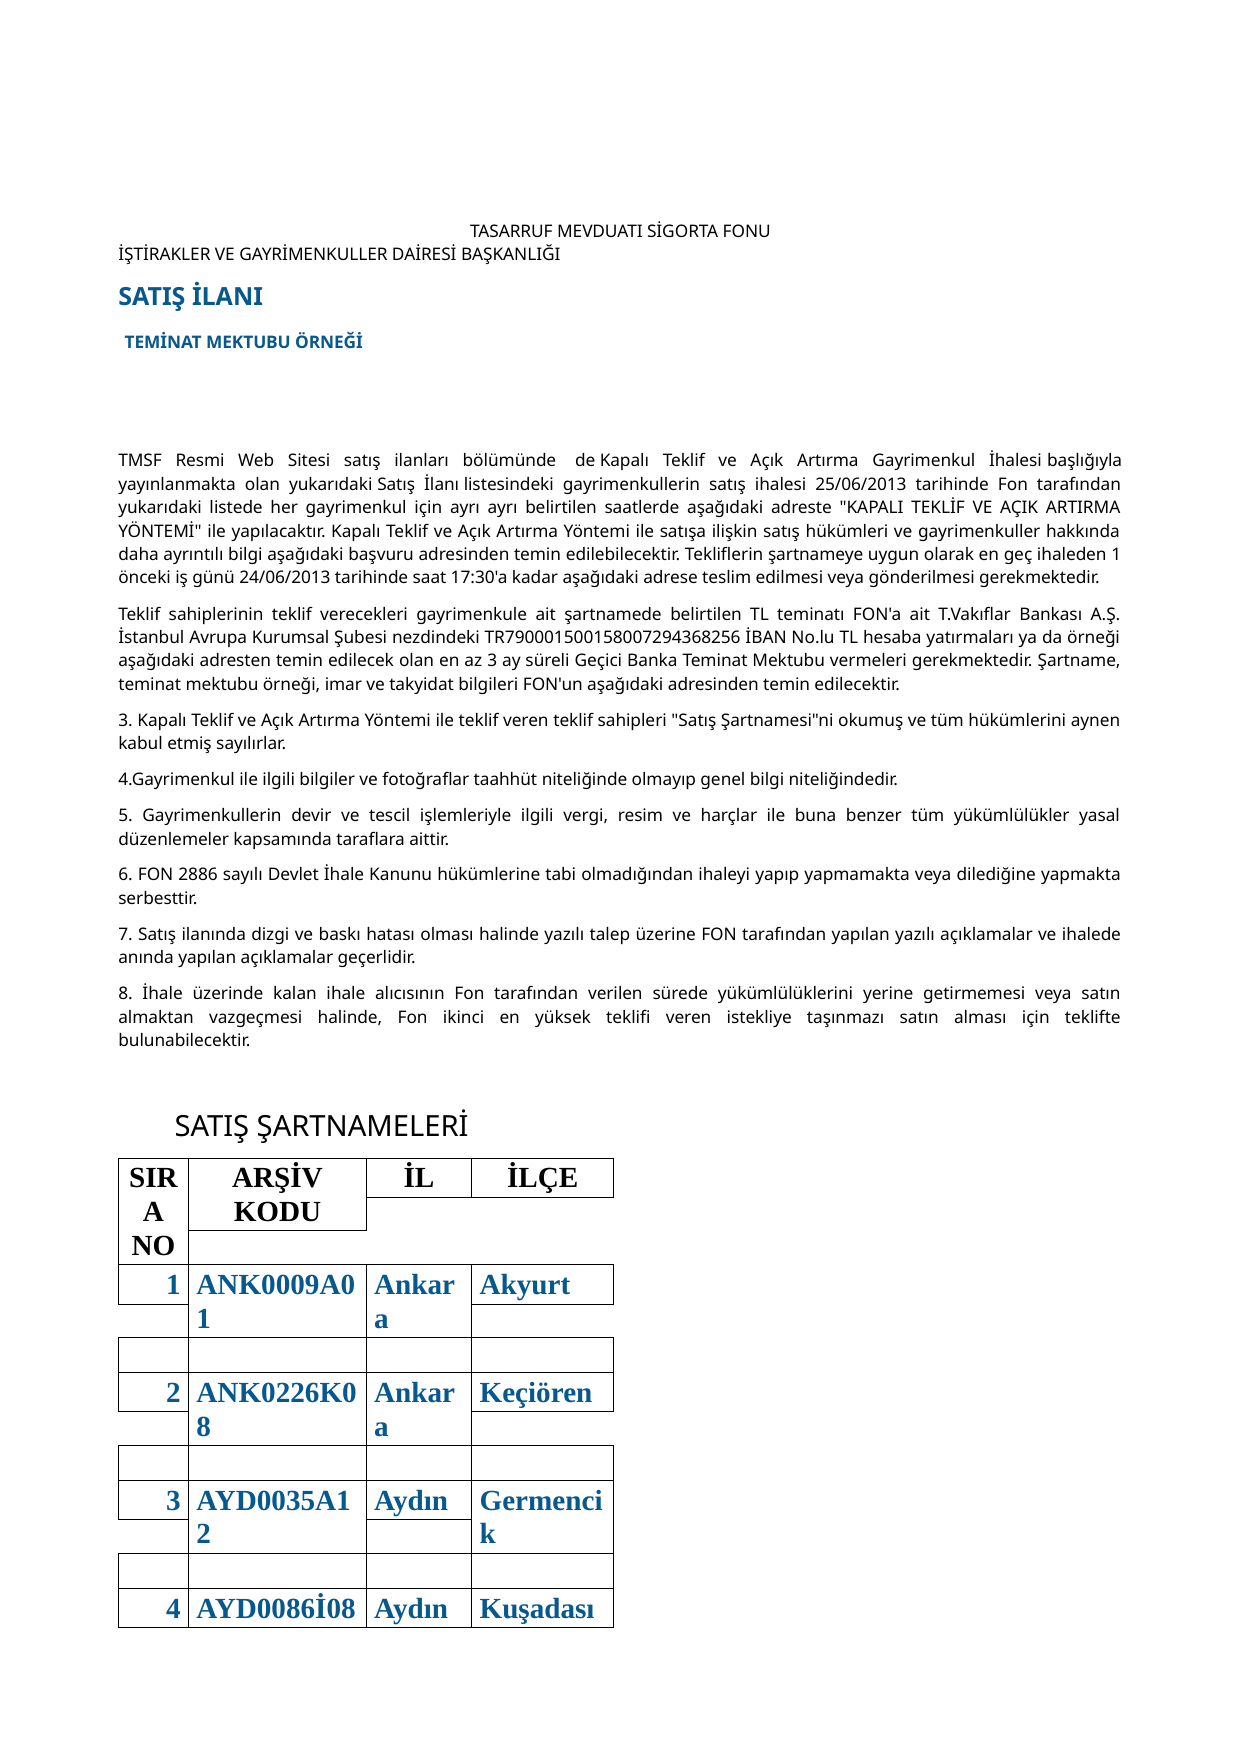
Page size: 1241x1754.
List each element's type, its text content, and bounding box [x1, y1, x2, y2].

table_cell ANK0226K08 [189, 1373, 366, 1445]
table_header ARŞİV KODU [189, 1159, 366, 1230]
table_cell [367, 1554, 471, 1588]
table_cell AYD0035A12 [189, 1481, 366, 1553]
table_cell Ankara [367, 1373, 471, 1445]
table_cell [189, 1554, 366, 1588]
text SATIŞ İLANI [118, 278, 1122, 312]
table_cell Kuşadası [472, 1589, 613, 1627]
table_cell [118, 1305, 188, 1337]
text TEMİNAT MEKTUBU ÖRNEĞİ [118, 325, 1122, 353]
table_cell [472, 1554, 613, 1588]
text Teklif sahiplerinin teklif verecekleri gayrimenkule ait şartnamede belirtilen TL teminatı FON'a ait T.Vakıflar Bankası A.Ş. İstanbul Avrupa Kurumsal Şubesi nezdindeki TR790001500158007294368256 İBAN No.lu TL hesaba yatırmaları ya da örneği aşağıdaki adresten temin edilecek olan en az 3 ay süreli Geçici Banka Teminat Mektubu vermeleri gerekmektedir. Şartname, teminat mektubu örneği, imar ve takyidat bilgileri FON'un aşağıdaki adresinden temin edilecektir. [118, 602, 1122, 695]
table_cell [472, 1412, 613, 1445]
table_header [471, 1198, 613, 1264]
table_cell Keçiören [472, 1373, 613, 1411]
table_cell AYD0086İ08 [189, 1589, 366, 1627]
table_cell Ankara [367, 1265, 471, 1337]
table_cell Akyurt [472, 1265, 613, 1304]
table_cell ANK0009A01 [189, 1265, 366, 1337]
table_cell [119, 1338, 188, 1372]
table_cell [472, 1446, 613, 1480]
text 6. FON 2886 sayılı Devlet İhale Kanunu hükümlerine tabi olmadığından ihaleyi yapıp yapmamakta veya dilediğine yapmakta serbesttir. [118, 862, 1122, 909]
table_header İL [367, 1159, 471, 1197]
text 8. İhale üzerinde kalan ihale alıcısının Fon tarafından verilen sürede yükümlülüklerini yerine getirmemesi veya satın almaktan vazgeçmesi halinde, Fon ikinci en yüksek teklifi veren istekliye taşınmazı satın alması için teklifte bulunabilecektir. [118, 981, 1122, 1052]
text TMSF Resmi Web Sitesi satış ilanları bölümünde de Kapalı Teklif ve Açık Artırma Gayrimenkul İhalesi başlığıyla yayınlanmakta olan yukarıdaki Satış İlanı listesindeki gayrimenkullerin satış ihalesi 25/06/2013 tarihinde Fon tarafından yukarıdaki listede her gayrimenkul için ayrı ayrı belirtilen saatlerde aşağıdaki adreste "KAPALI TEKLİF VE AÇIK ARTIRMA YÖNTEMİ" ile yapılacaktır. Kapalı Teklif ve Açık Artırma Yöntemi ile satışa ilişkin satış hükümleri ve gayrimenkuller hakkında daha ayrıntılı bilgi aşağıdaki başvuru adresinden temin edilebilecektir. Tekliflerin şartnameye uygun olarak en geç ihaleden 1 önceki iş günü 24/06/2013 tarihinde saat 17:30'a kadar aşağıdaki adrese teslim edilmesi veya gönderilmesi gerekmektedir. [118, 448, 1122, 589]
table_cell [118, 1520, 188, 1553]
table_cell [119, 1554, 188, 1588]
table_cell 3 [119, 1481, 188, 1519]
table_cell [367, 1338, 471, 1372]
table_cell [367, 1446, 471, 1480]
table_header İLÇE [472, 1159, 613, 1197]
text TASARRUF MEVDUATI SİGORTA FONU [118, 219, 1122, 242]
table_cell [472, 1305, 613, 1337]
table_cell [119, 1446, 188, 1480]
text 5. Gayrimenkullerin devir ve tescil işlemleriyle ilgili vergi, resim ve harçlar ile buna benzer tüm yükümlülükler yasal düzenlemeler kapsamında taraflara aittir. [118, 803, 1122, 850]
table_cell [367, 1520, 471, 1553]
table_cell [189, 1338, 366, 1372]
text 7. Satış ilanında dizgi ve baskı hatası olması halinde yazılı talep üzerine FON tarafından yapılan yazılı açıklamalar ve ihalede anında yapılan açıklamalar geçerlidir. [118, 922, 1122, 969]
table_cell 1 [119, 1265, 188, 1304]
table_cell Aydın [367, 1481, 471, 1519]
table_cell 2 [119, 1373, 188, 1411]
table_cell [189, 1446, 366, 1480]
table_header [366, 1198, 471, 1264]
text İŞTİRAKLER VE GAYRİMENKULLER DAİRESİ BAŞKANLIĞI [118, 242, 1122, 266]
table_header [189, 1231, 366, 1264]
table_cell [118, 1412, 188, 1445]
table_cell [472, 1338, 613, 1372]
text SATIŞ ŞARTNAMELERİ [118, 1105, 1122, 1145]
table_cell Aydın [367, 1589, 471, 1627]
table_header SIRA NO [119, 1159, 188, 1264]
text 3. Kapalı Teklif ve Açık Artırma Yöntemi ile teklif veren teklif sahipleri "Satış Şartnamesi"ni okumuş ve tüm hükümlerini aynen kabul etmiş sayılırlar. [118, 708, 1122, 755]
table_cell Germencik [472, 1481, 613, 1553]
table_cell 4 [119, 1589, 188, 1627]
text 4.Gayrimenkul ile ilgili bilgiler ve fotoğraflar taahhüt niteliğinde olmayıp genel bilgi niteliğindedir. [118, 767, 1122, 791]
